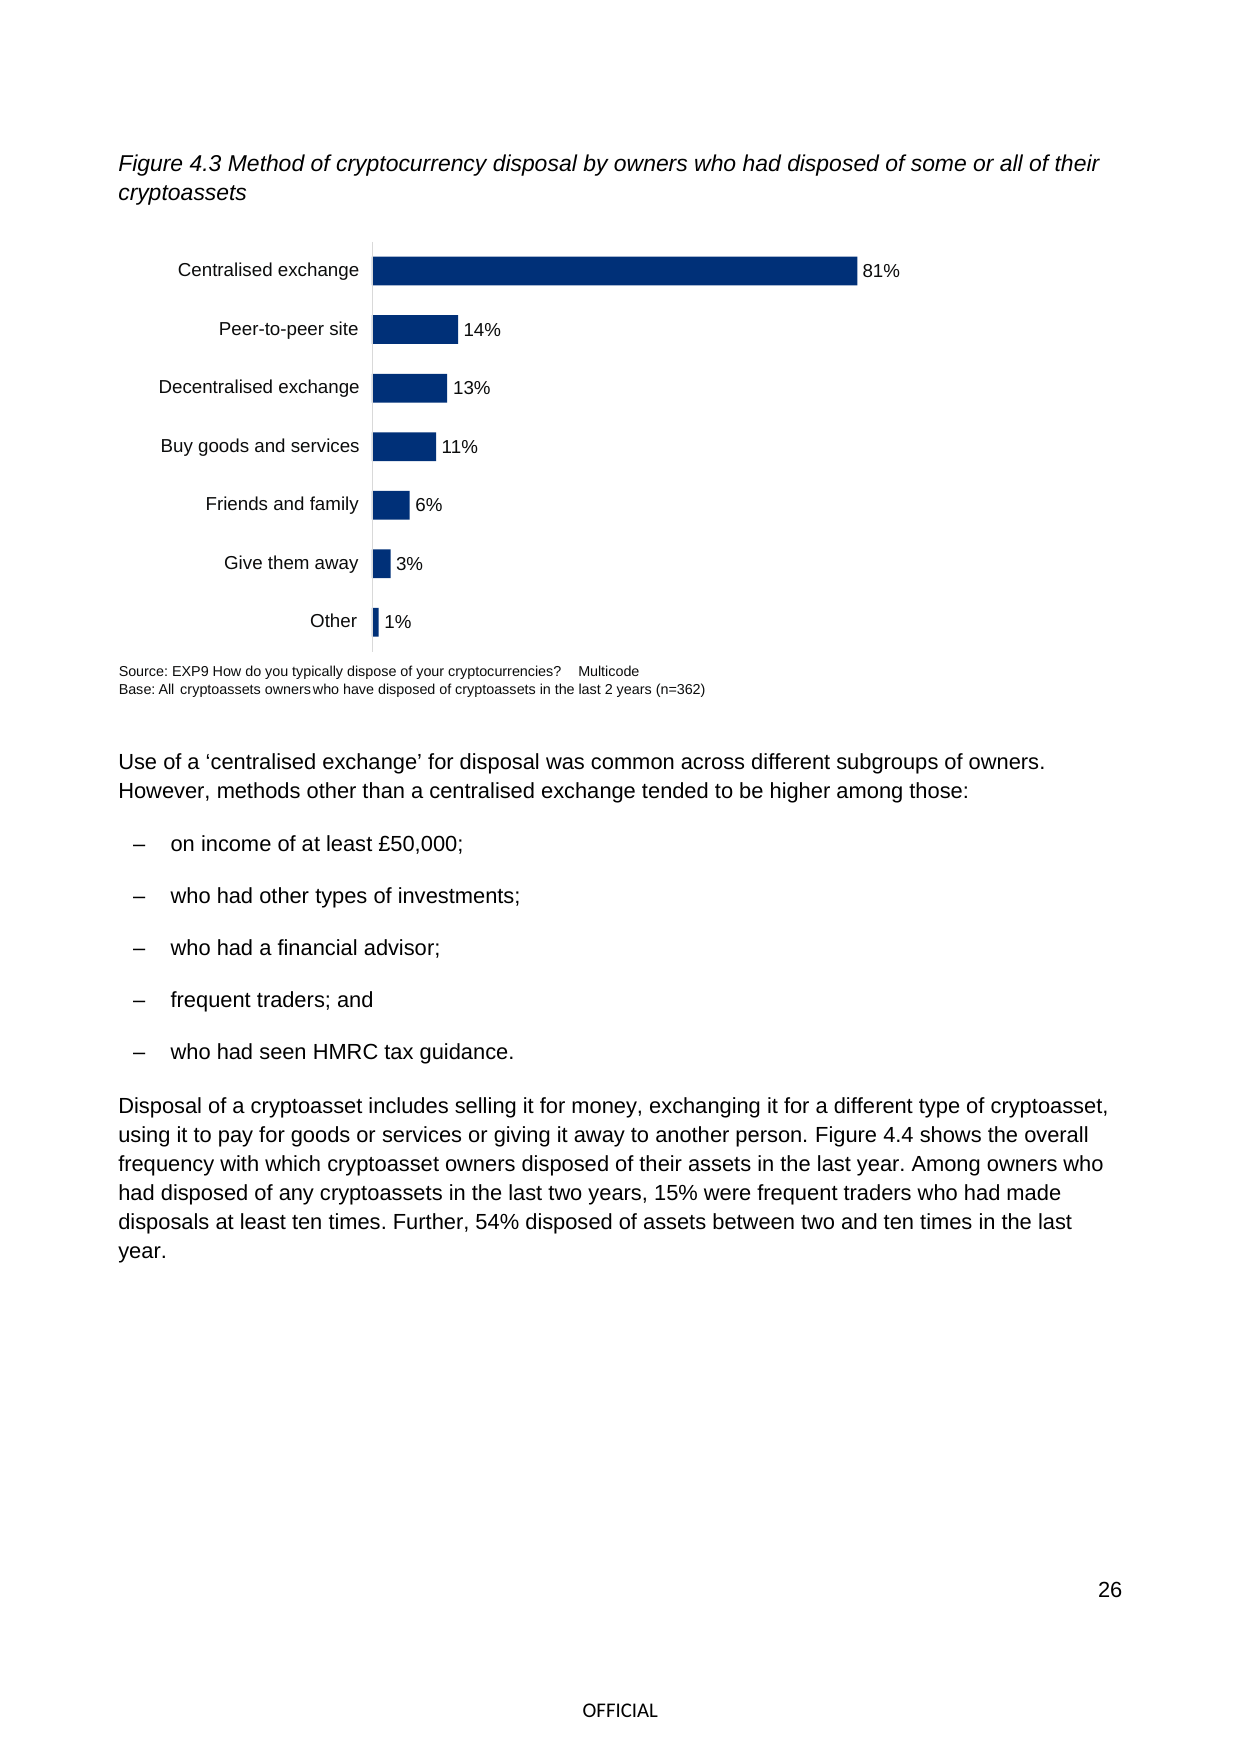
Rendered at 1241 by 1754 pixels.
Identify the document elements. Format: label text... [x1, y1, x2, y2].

text Use of a ‘centralised exchange’ for disposal was common across different subgroups of owners. However, methods other than a centralised exchange tended to be higher among those: [118, 746, 1122, 804]
list who had a financial advisor; [133, 933, 1122, 961]
list frequent traders; and [133, 986, 1122, 1013]
text Figure 4.3 Method of cryptocurrency disposal by owners who had disposed of some or all of their cryptoassets [118, 148, 1122, 206]
text Disposal of a cryptoasset includes selling it for money, exchanging it for a different type of cryptoasset, using it to pay for goods or services or giving it away to another person. Figure 4.4 shows the overall frequency with which cryptoasset owners disposed of their assets in the last year. Among owners who had disposed of any cryptoassets in the last two years, 15% were frequent traders who had made disposals at least ten times. Further, 54% disposed of assets between two and ten times in the last year. [118, 1090, 1122, 1265]
list who had seen HMRC tax guidance. [133, 1038, 1122, 1065]
list on income of at least £50,000; [133, 829, 1122, 856]
list who had other types of investments; [133, 881, 1122, 908]
